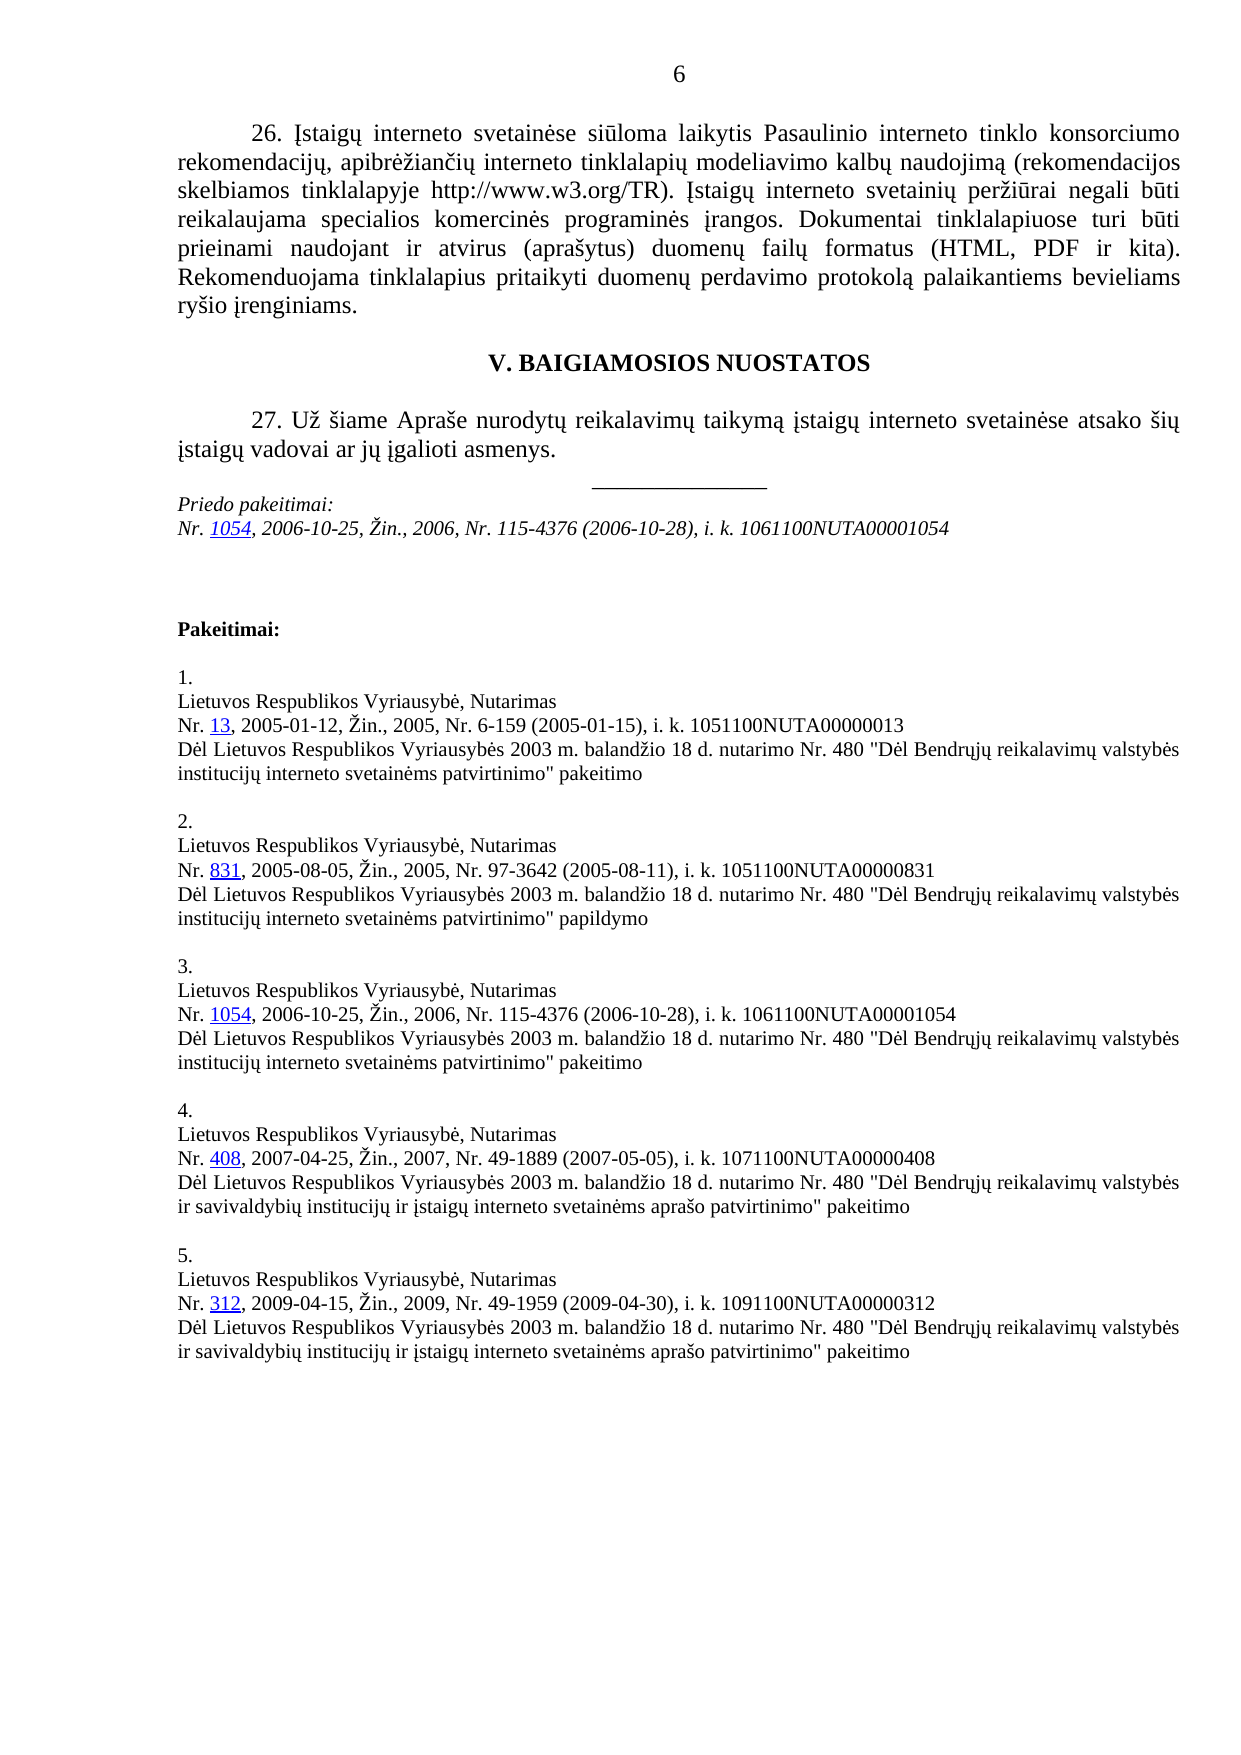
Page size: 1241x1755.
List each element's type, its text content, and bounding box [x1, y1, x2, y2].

text Lietuvos Respublikos Vyriausybė, Nutarimas [177, 689, 1181, 713]
text Nr. 312, 2009-04-15, Žin., 2009, Nr. 49-1959 (2009-04-30), i. k. 1091100NUTA00000312 [177, 1291, 1181, 1315]
text ______________ [177, 463, 1181, 492]
text Dėl Lietuvos Respublikos Vyriausybės 2003 m. balandžio 18 d. nutarimo Nr. 480 "Dėl Bendrųjų reikalavimų valstybės ir savivaldybių institucijų ir įstaigų interneto svetainėms aprašo patvirtinimo" pakeitimo [177, 1170, 1181, 1218]
text Nr. 1054, 2006-10-25, Žin., 2006, Nr. 115-4376 (2006-10-28), i. k. 1061100NUTA00001054 [177, 516, 1181, 540]
text Dėl Lietuvos Respublikos Vyriausybės 2003 m. balandžio 18 d. nutarimo Nr. 480 "Dėl Bendrųjų reikalavimų valstybės institucijų interneto svetainėms patvirtinimo" pakeitimo [177, 737, 1181, 785]
text Nr. 408, 2007-04-25, Žin., 2007, Nr. 49-1889 (2007-05-05), i. k. 1071100NUTA00000408 [177, 1146, 1181, 1170]
text 27. Už šiame Apraše nurodytų reikalavimų taikymą įstaigų interneto svetainėse atsako šių įstaigų vadovai ar jų įgalioti asmenys. [177, 406, 1181, 463]
text Lietuvos Respublikos Vyriausybė, Nutarimas [177, 1122, 1181, 1146]
text Dėl Lietuvos Respublikos Vyriausybės 2003 m. balandžio 18 d. nutarimo Nr. 480 "Dėl Bendrųjų reikalavimų valstybės institucijų interneto svetainėms patvirtinimo" papildymo [177, 882, 1181, 930]
text Lietuvos Respublikos Vyriausybė, Nutarimas [177, 978, 1181, 1002]
text 5. [177, 1242, 1181, 1267]
text 1. [177, 665, 1181, 689]
text Lietuvos Respublikos Vyriausybė, Nutarimas [177, 1267, 1181, 1291]
text Nr. 831, 2005-08-05, Žin., 2005, Nr. 97-3642 (2005-08-11), i. k. 1051100NUTA00000831 [177, 857, 1181, 882]
text Pakeitimai: [177, 617, 1181, 641]
text V. BAIGIAMOSIOS NUOSTATOS [177, 348, 1181, 377]
text 3. [177, 954, 1181, 978]
text Priedo pakeitimai: [177, 492, 1181, 516]
text 26. Įstaigų interneto svetainėse siūloma laikytis Pasaulinio interneto tinklo konsorciumo rekomendacijų, apibrėžiančių interneto tinklalapių modeliavimo kalbų naudojimą (rekomendacijos skelbiamos tinklalapyje http://www.w3.org/TR). Įstaigų interneto svetainių peržiūrai negali būti reikalaujama specialios komercinės programinės įrangos. Dokumentai tinklalapiuose turi būti prieinami naudojant ir atvirus (aprašytus) duomenų failų formatus (HTML, PDF ir kita). Rekomenduojama tinklalapius pritaikyti duomenų perdavimo protokolą palaikantiems bevieliams ryšio įrenginiams. [177, 118, 1181, 319]
text Dėl Lietuvos Respublikos Vyriausybės 2003 m. balandžio 18 d. nutarimo Nr. 480 "Dėl Bendrųjų reikalavimų valstybės ir savivaldybių institucijų ir įstaigų interneto svetainėms aprašo patvirtinimo" pakeitimo [177, 1315, 1181, 1363]
text Dėl Lietuvos Respublikos Vyriausybės 2003 m. balandžio 18 d. nutarimo Nr. 480 "Dėl Bendrųjų reikalavimų valstybės institucijų interneto svetainėms patvirtinimo" pakeitimo [177, 1026, 1181, 1074]
text Nr. 1054, 2006-10-25, Žin., 2006, Nr. 115-4376 (2006-10-28), i. k. 1061100NUTA00001054 [177, 1002, 1181, 1026]
text Nr. 13, 2005-01-12, Žin., 2005, Nr. 6-159 (2005-01-15), i. k. 1051100NUTA00000013 [177, 713, 1181, 737]
text 2. [177, 809, 1181, 833]
text 4. [177, 1098, 1181, 1122]
text Lietuvos Respublikos Vyriausybė, Nutarimas [177, 833, 1181, 857]
